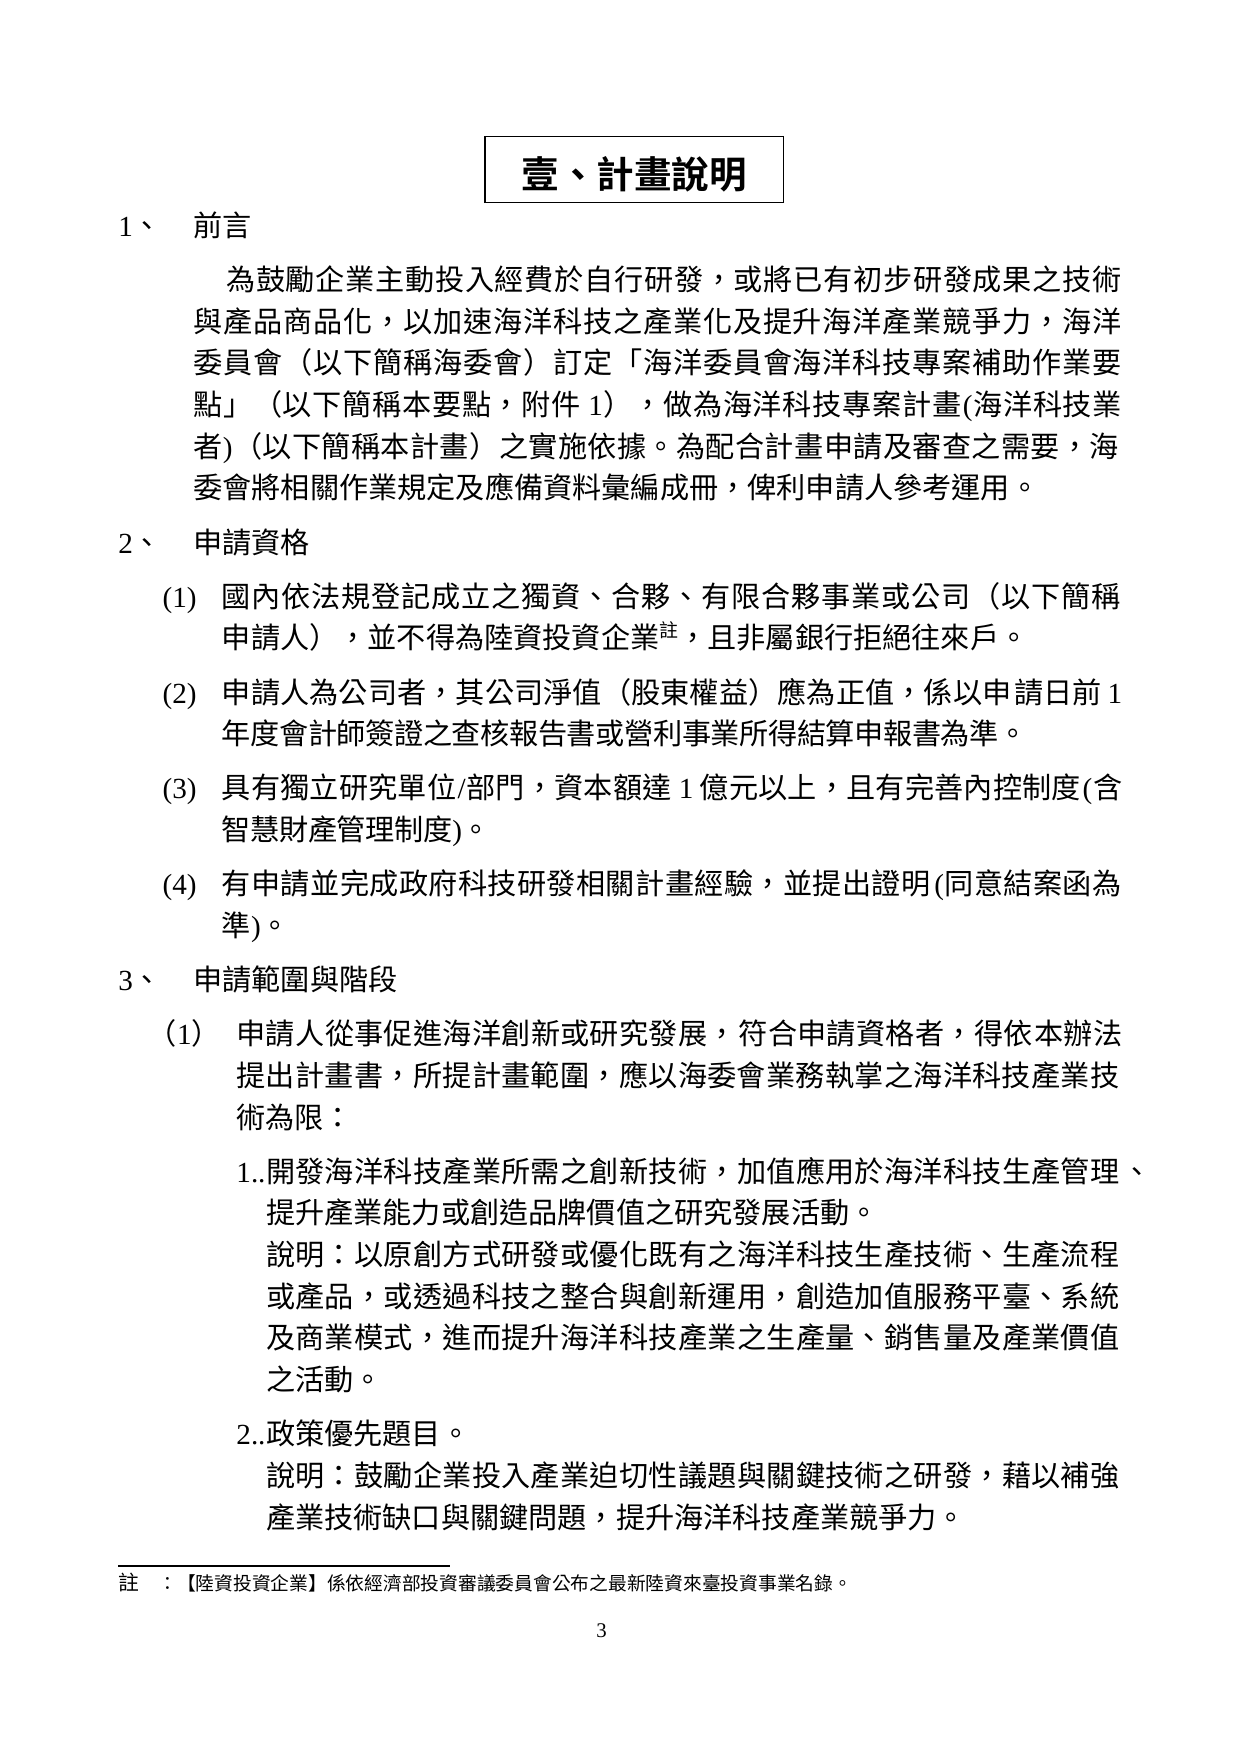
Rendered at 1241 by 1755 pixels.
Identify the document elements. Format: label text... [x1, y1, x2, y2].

text 為鼓勵企業主動投入經費於自行研發，或將已有初步研發成果之技術與產品商品化，以加速海洋科技之產業化及提升海洋產業競爭力，海洋委員會（以下簡稱海委會）訂定「海洋委員會海洋科技專案補助作業要點」（以下簡稱本要點，附件1），做為海洋科技專案計畫(海洋科技業者)（以下簡稱本計畫）之實施依據。為配合計畫申請及審查之需要，海委會將相關作業規定及應備資料彙編成冊，俾利申請人參考運用。 [193, 257, 1122, 507]
list 具有獨立研究單位/部門，資本額達1億元以上，且有完善內控制度(含智慧財產管理制度)。 [162, 766, 1122, 849]
list 政策優先題目。 [236, 1411, 1122, 1453]
list 開發海洋科技產業所需之創新技術，加值應用於海洋科技生產管理、提升產業能力或創造品牌價值之研究發展活動。 [236, 1149, 1122, 1232]
list 申請人從事促進海洋創新或研究發展，符合申請資格者，得依本辦法提出計畫書，所提計畫範圍，應以海委會業務執掌之海洋科技產業技術為限： [148, 1011, 1122, 1136]
list 前言 [118, 148, 1122, 245]
list 申請人為公司者，其公司淨值（股東權益）應為正值，係以申請日前1年度會計師簽證之查核報告書或營利事業所得結算申報書為準。 [162, 670, 1122, 753]
list 申請資格 [118, 520, 1122, 561]
list 有申請並完成政府科技研發相關計畫經驗，並提出證明(同意結案函為準)。 [162, 861, 1122, 945]
list 國內依法規登記成立之獨資、合夥、有限合夥事業或公司（以下簡稱申請人），並不得為陸資投資企業，且非屬銀行拒絕往來戶。 [162, 574, 1122, 657]
text 說明：以原創方式研發或優化既有之海洋科技生產技術、生產流程或產品，或透過科技之整合與創新運用，創造加值服務平臺、系統及商業模式，進而提升海洋科技產業之生產量、銷售量及產業價值之活動。 [266, 1232, 1122, 1399]
subtitle 壹、計畫說明 [501, 145, 768, 194]
list ：【陸資投資企業】係依經濟部投資審議委員會公布之最新陸資來臺投資事業名錄。 [118, 1567, 1122, 1597]
list 前言 [486, 137, 783, 202]
text 說明：鼓勵企業投入產業迫切性議題與關鍵技術之研發，藉以補強產業技術缺口與關鍵問題，提升海洋科技產業競爭力。 [266, 1453, 1122, 1536]
list 申請範圍與階段 [118, 957, 1122, 999]
